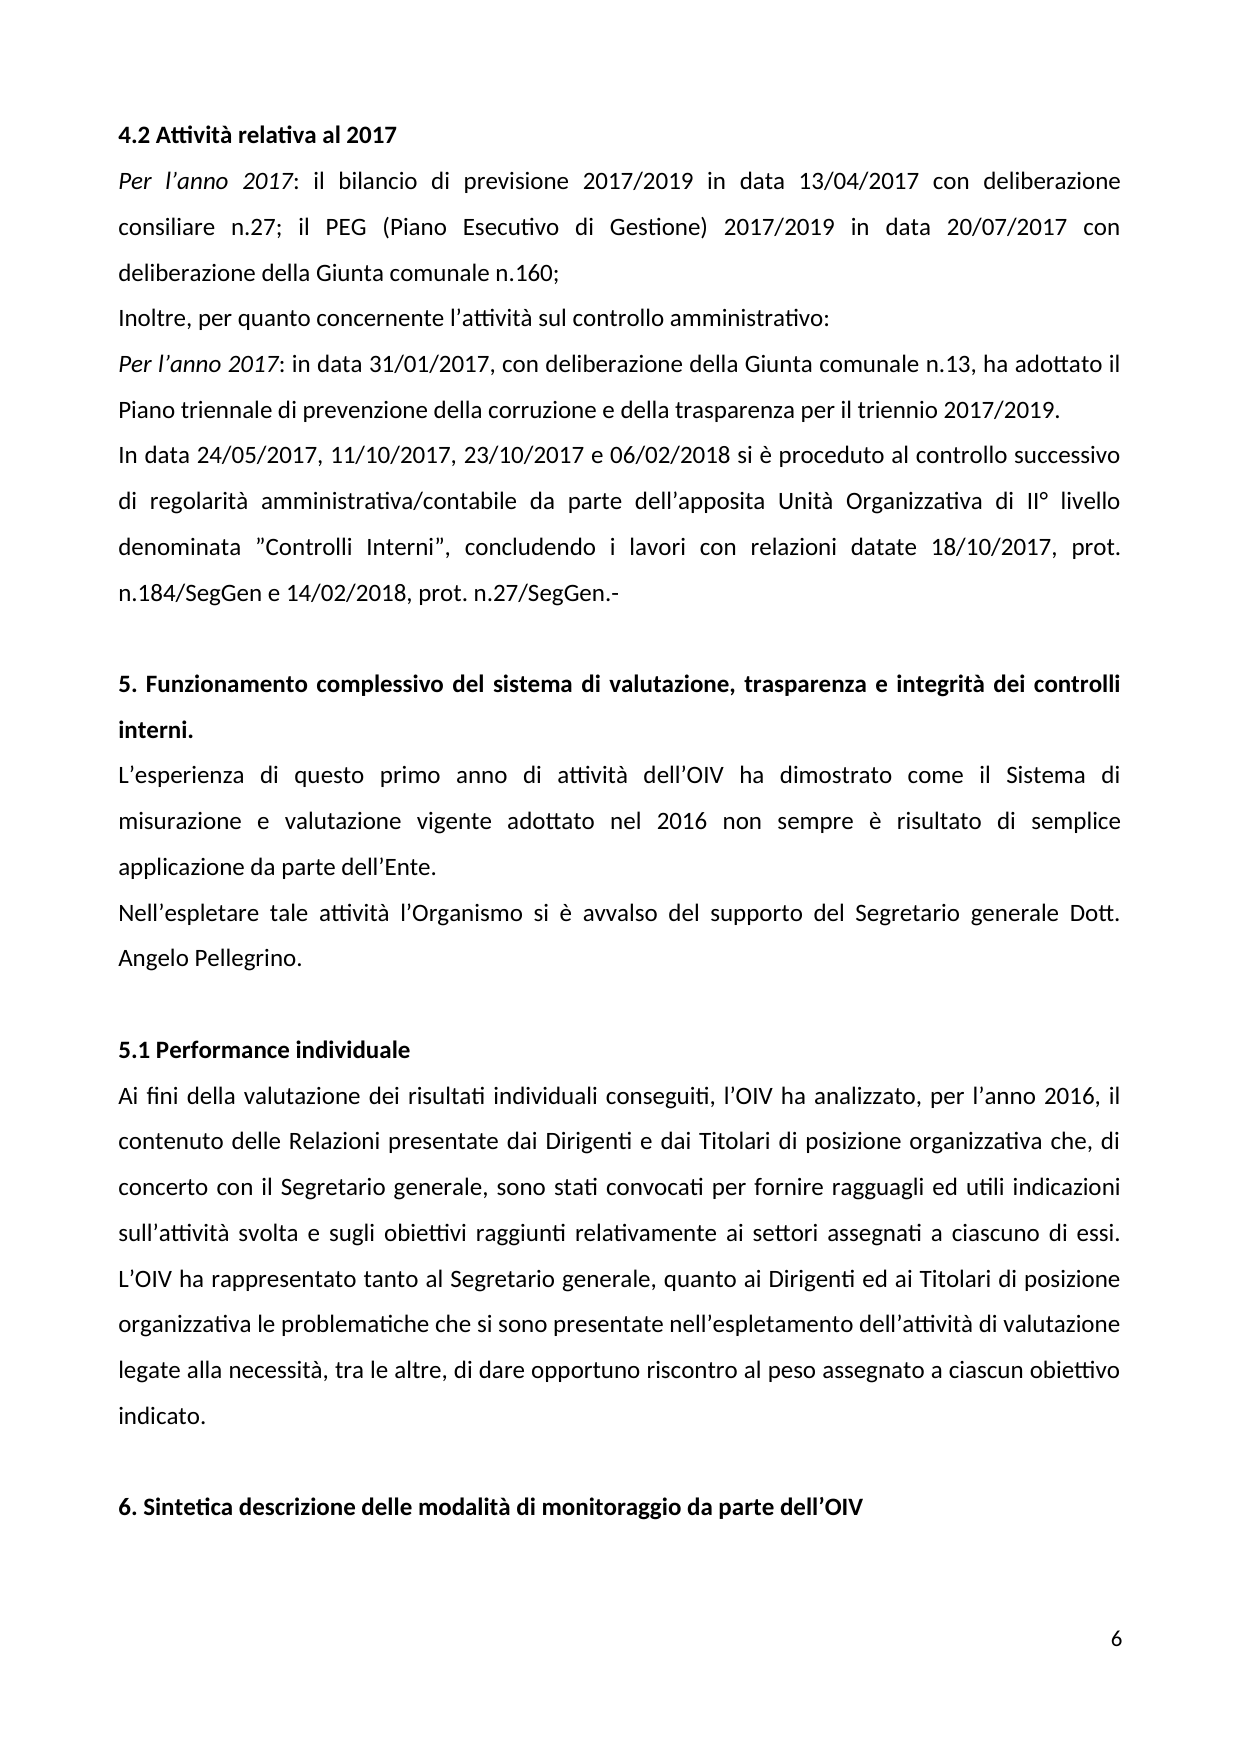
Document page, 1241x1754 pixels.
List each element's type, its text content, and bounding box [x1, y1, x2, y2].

text 4.2 Attività relativa al 2017 [118, 119, 1122, 150]
text Per l’anno 2017: in data 31/01/2017, con deliberazione della Giunta comunale n.13, ha adottato il Piano triennale di prevenzione della corruzione e della trasparenza per il triennio 2017/2019. [118, 348, 1122, 424]
text Nell’espletare tale attività l’Organismo si è avvalso del supporto del Segretario generale Dott. Angelo Pellegrino. [118, 897, 1122, 973]
text 5.1 Performance individuale [118, 1034, 1122, 1064]
text Ai fini della valutazione dei risultati individuali conseguiti, l’OIV ha analizzato, per l’anno 2016, il contenuto delle Relazioni presentate dai Dirigenti e dai Titolari di posizione organizzativa che, di concerto con il Segretario generale, sono stati convocati per fornire ragguagli ed utili indicazioni sull’attività svolta e sugli obiettivi raggiunti relativamente ai settori assegnati a ciascuno di essi. L’OIV ha rappresentato tanto al Segretario generale, quanto ai Dirigenti ed ai Titolari di posizione organizzativa le problematiche che si sono presentate nell’espletamento dell’attività di valutazione legate alla necessità, tra le altre, di dare opportuno riscontro al peso assegnato a ciascun obiettivo indicato. [118, 1080, 1122, 1430]
text In data 24/05/2017, 11/10/2017, 23/10/2017 e 06/02/2018 si è proceduto al controllo successivo di regolarità amministrativa/contabile da parte dell’apposita Unità Organizzativa di II° livello denominata ”Controlli Interni”, concludendo i lavori con relazioni datate 18/10/2017, prot. n.184/SegGen e 14/02/2018, prot. n.27/SegGen.- [118, 439, 1122, 607]
text Inoltre, per quanto concernente l’attività sul controllo amministrativo: [118, 302, 1122, 333]
text 5. Funzionamento complessivo del sistema di valutazione, trasparenza e integrità dei controlli interni. [118, 668, 1122, 744]
text Per l’anno 2017: il bilancio di previsione 2017/2019 in data 13/04/2017 con deliberazione consiliare n.27; il PEG (Piano Esecutivo di Gestione) 2017/2019 in data 20/07/2017 con deliberazione della Giunta comunale n.160; [118, 165, 1122, 287]
text L’esperienza di questo primo anno di attività dell’OIV ha dimostrato come il Sistema di misurazione e valutazione vigente adottato nel 2016 non sempre è risultato di semplice applicazione da parte dell’Ente. [118, 760, 1122, 882]
text 6. Sintetica descrizione delle modalità di monitoraggio da parte dell’OIV [118, 1491, 1122, 1522]
